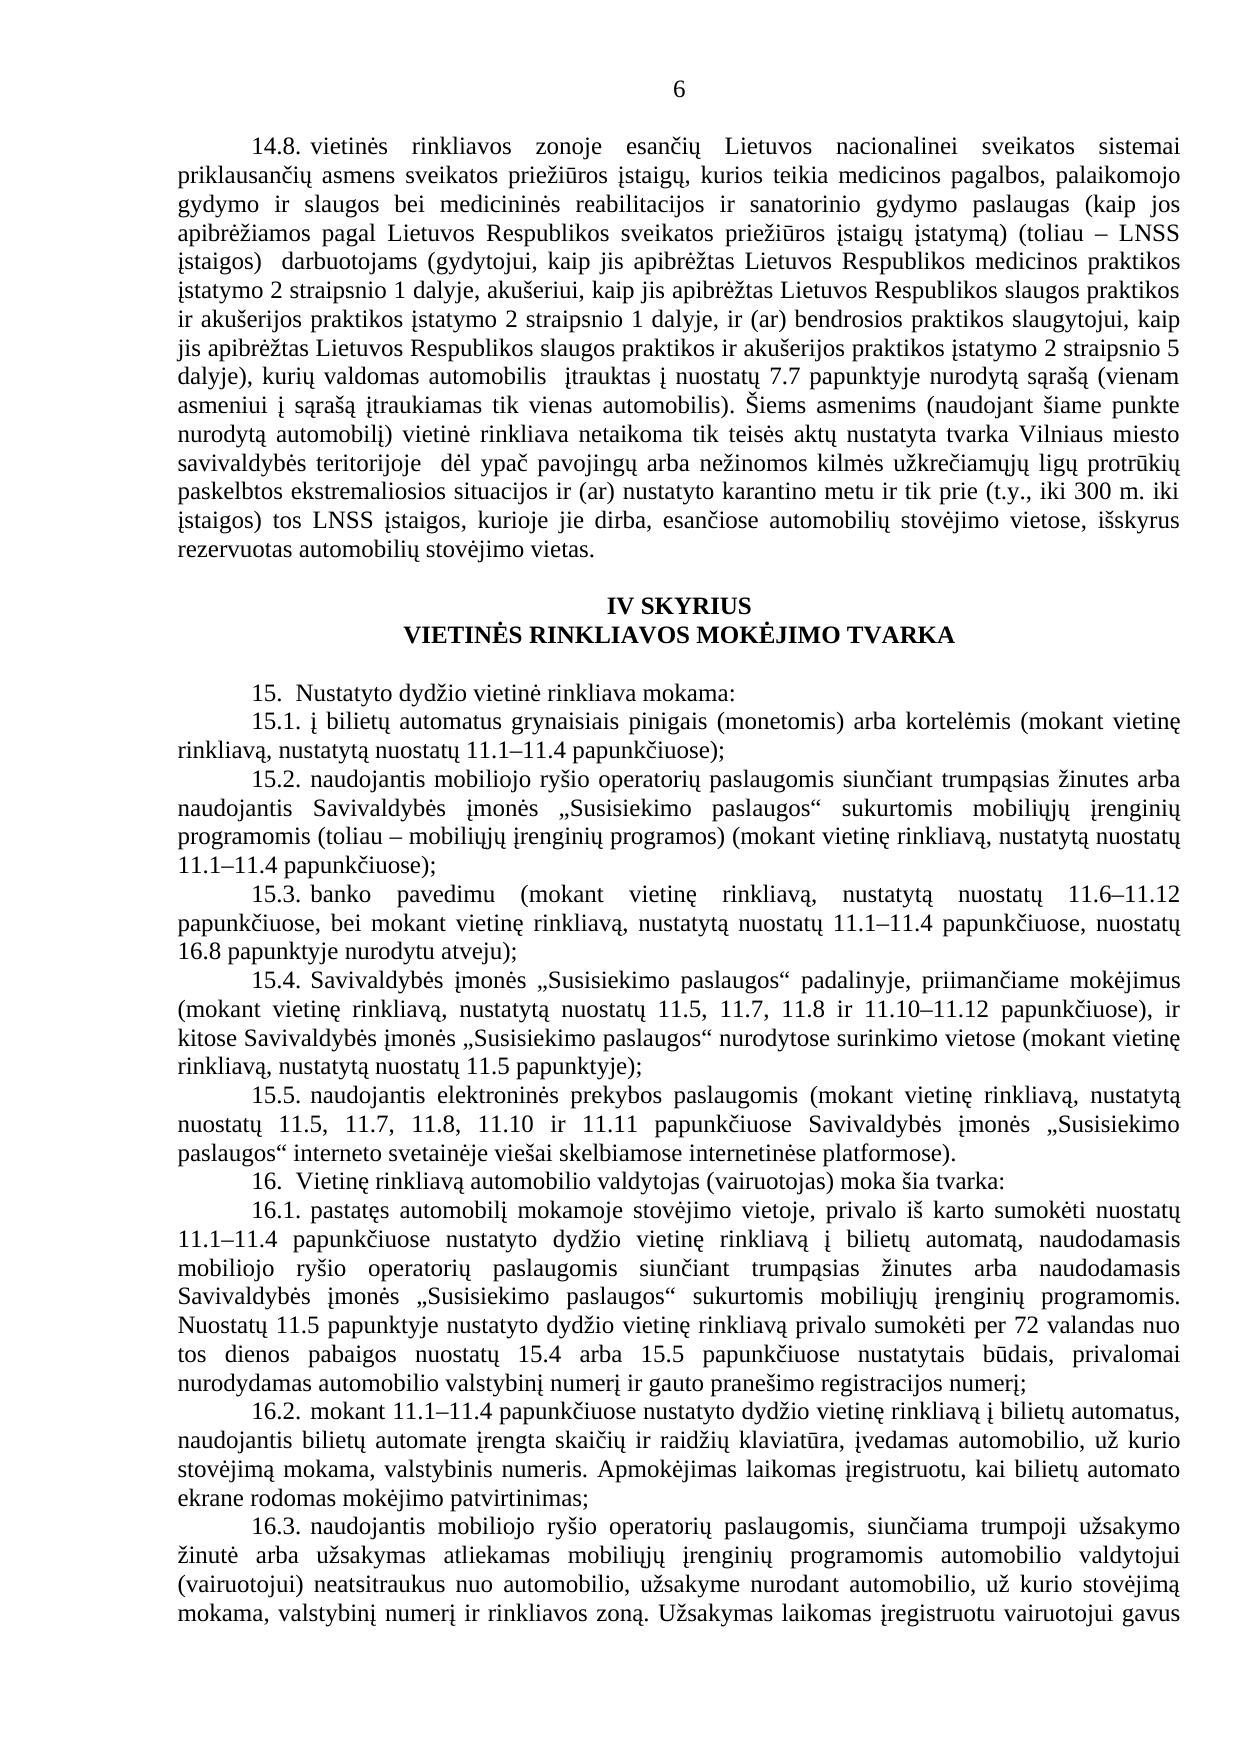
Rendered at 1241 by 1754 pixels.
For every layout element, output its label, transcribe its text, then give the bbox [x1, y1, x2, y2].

text 15.5. naudojantis elektroninės prekybos paslaugomis (mokant vietinę rinkliavą, nustatytą nuostatų 11.5, 11.7, 11.8, 11.10 ir 11.11 papunkčiuose Savivaldybės įmonės „Susisiekimo paslaugos“ interneto svetainėje viešai skelbiamose internetinėse platformose). [177, 1080, 1181, 1166]
text 15.1. į bilietų automatus grynaisiais pinigais (monetomis) arba kortelėmis (mokant vietinę rinkliavą, nustatytą nuostatų 11.1–11.4 papunkčiuose); [177, 706, 1181, 764]
text 14.8. vietinės rinkliavos zonoje esančių Lietuvos nacionalinei sveikatos sistemai priklausančių asmens sveikatos priežiūros įstaigų, kurios teikia medicinos pagalbos, palaikomojo gydymo ir slaugos bei medicininės reabilitacijos ir sanatorinio gydymo paslaugas (kaip jos apibrėžiamos pagal Lietuvos Respublikos sveikatos priežiūros įstaigų įstatymą) (toliau – LNSS įstaigos) darbuotojams (gydytojui, kaip jis apibrėžtas Lietuvos Respublikos medicinos praktikos įstatymo 2 straipsnio 1 dalyje, akušeriui, kaip jis apibrėžtas Lietuvos Respublikos slaugos praktikos ir akušerijos praktikos įstatymo 2 straipsnio 1 dalyje, ir (ar) bendrosios praktikos slaugytojui, kaip jis apibrėžtas Lietuvos Respublikos slaugos praktikos ir akušerijos praktikos įstatymo 2 straipsnio 5 dalyje), kurių valdomas automobilis įtrauktas į nuostatų 7.7 papunktyje nurodytą sąrašą (vienam asmeniui į sąrašą įtraukiamas tik vienas automobilis). Šiems asmenims (naudojant šiame punkte nurodytą automobilį) vietinė rinkliava netaikoma tik teisės aktų nustatyta tvarka Vilniaus miesto savivaldybės teritorijoje dėl ypač pavojingų arba nežinomos kilmės užkrečiamųjų ligų protrūkių paskelbtos ekstremaliosios situacijos ir (ar) nustatyto karantino metu ir tik prie (t.y., iki 300 m. iki įstaigos) tos LNSS įstaigos, kurioje jie dirba, esančiose automobilių stovėjimo vietose, išskyrus rezervuotas automobilių stovėjimo vietas. [177, 131, 1181, 563]
text 16.2. mokant 11.1–11.4 papunkčiuose nustatyto dydžio vietinę rinkliavą į bilietų automatus, naudojantis bilietų automate įrengta skaičių ir raidžių klaviatūra, įvedamas automobilio, už kurio stovėjimą mokama, valstybinis numeris. Apmokėjimas laikomas įregistruotu, kai bilietų automato ekrane rodomas mokėjimo patvirtinimas; [177, 1396, 1181, 1511]
text 16. Vietinę rinkliavą automobilio valdytojas (vairuotojas) moka šia tvarka: [177, 1166, 1181, 1195]
text 15.4. Savivaldybės įmonės „Susisiekimo paslaugos“ padalinyje, priimančiame mokėjimus (mokant vietinę rinkliavą, nustatytą nuostatų 11.5, 11.7, 11.8 ir 11.10–11.12 papunkčiuose), ir kitose Savivaldybės įmonės „Susisiekimo paslaugos“ nurodytose surinkimo vietose (mokant vietinę rinkliavą, nustatytą nuostatų 11.5 papunktyje); [177, 965, 1181, 1080]
text IV SKYRIUS [177, 591, 1181, 620]
text 15. Nustatyto dydžio vietinė rinkliava mokama: [177, 678, 1181, 706]
text 15.2. naudojantis mobiliojo ryšio operatorių paslaugomis siunčiant trumpąsias žinutes arba naudojantis Savivaldybės įmonės „Susisiekimo paslaugos“ sukurtomis mobiliųjų įrenginių programomis (toliau – mobiliųjų įrenginių programos) (mokant vietinę rinkliavą, nustatytą nuostatų 11.1–11.4 papunkčiuose); [177, 764, 1181, 879]
text VIETINĖS Rinkliavos mokėjimo tvarka [177, 620, 1181, 649]
text 16.3. naudojantis mobiliojo ryšio operatorių paslaugomis, siunčiama trumpoji užsakymo žinutė arba užsakymas atliekamas mobiliųjų įrenginių programomis automobilio valdytojui (vairuotojui) neatsitraukus nuo automobilio, užsakyme nurodant automobilio, už kurio stovėjimą mokama, valstybinį numerį ir rinkliavos zoną. Užsakymas laikomas įregistruotu vairuotojui gavus [177, 1511, 1181, 1626]
text 16.1. pastatęs automobilį mokamoje stovėjimo vietoje, privalo iš karto sumokėti nuostatų 11.1–11.4 papunkčiuose nustatyto dydžio vietinę rinkliavą į bilietų automatą, naudodamasis mobiliojo ryšio operatorių paslaugomis siunčiant trumpąsias žinutes arba naudodamasis Savivaldybės įmonės „Susisiekimo paslaugos“ sukurtomis mobiliųjų įrenginių programomis. Nuostatų 11.5 papunktyje nustatyto dydžio vietinę rinkliavą privalo sumokėti per 72 valandas nuo tos dienos pabaigos nuostatų 15.4 arba 15.5 papunkčiuose nustatytais būdais, privalomai nurodydamas automobilio valstybinį numerį ir gauto pranešimo registracijos numerį; [177, 1195, 1181, 1396]
text 15.3. banko pavedimu (mokant vietinę rinkliavą, nustatytą nuostatų 11.6–11.12 papunkčiuose, bei mokant vietinę rinkliavą, nustatytą nuostatų 11.1–11.4 papunkčiuose, nuostatų 16.8 papunktyje nurodytu atveju); [177, 879, 1181, 965]
